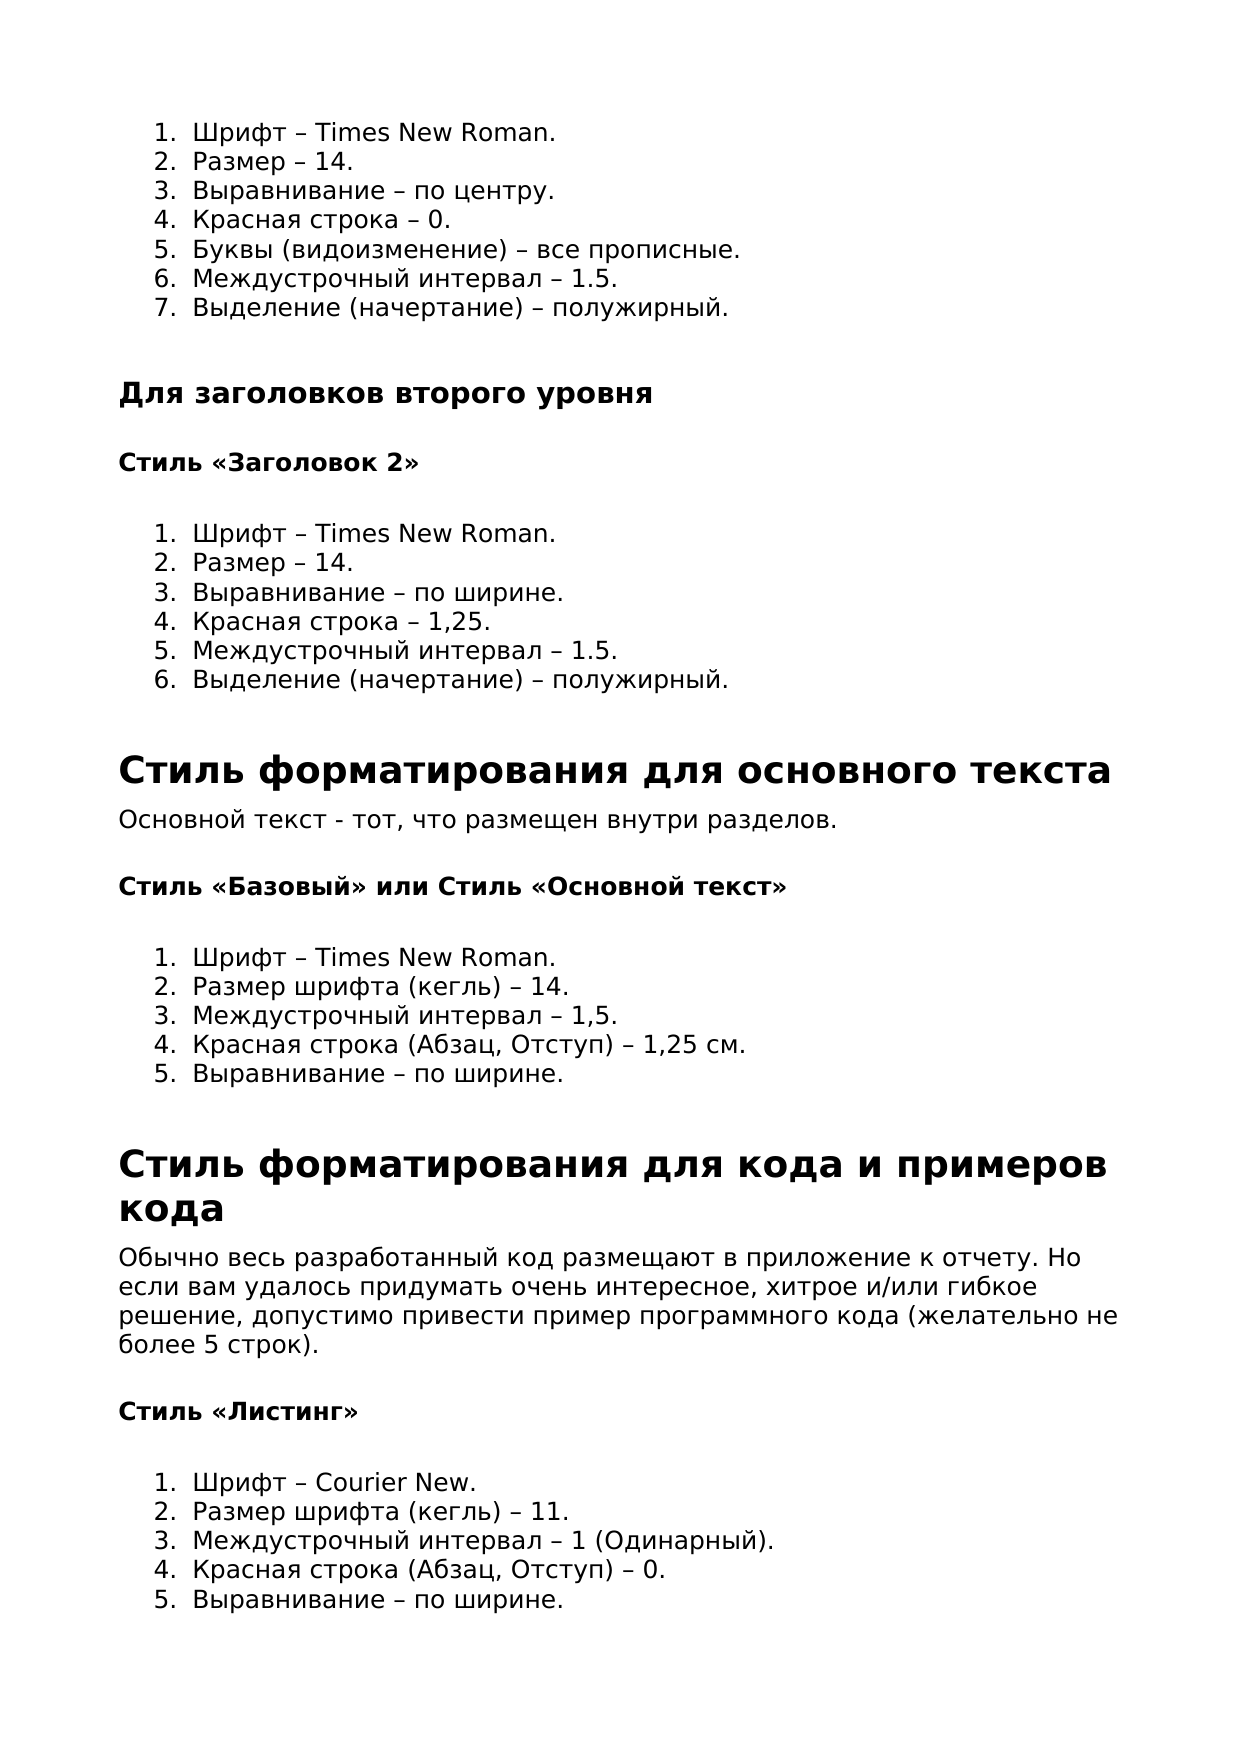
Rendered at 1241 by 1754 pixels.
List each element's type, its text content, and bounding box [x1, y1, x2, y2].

list Междустрочный интервал – 1,5. [177, 1001, 1122, 1030]
subtitle Стиль «Листинг» [118, 1397, 1122, 1426]
list Шрифт – Times New Roman. [177, 943, 1122, 972]
list Шрифт – Courier New. [177, 1468, 1122, 1497]
list Выравнивание – по ширине. [177, 1585, 1122, 1614]
list Выравнивание – по ширине. [177, 578, 1122, 607]
list Выделение (начертание) – полужирный. [177, 293, 1122, 322]
list Междустрочный интервал – 1.5. [177, 264, 1122, 293]
list Размер шрифта (кегль) – 14. [177, 972, 1122, 1001]
list Красная строка – 1,25. [177, 607, 1122, 636]
list Шрифт – Times New Roman. [177, 519, 1122, 548]
list Размер шрифта (кегль) – 11. [177, 1497, 1122, 1527]
subtitle Для заголовков второго уровня [118, 377, 1122, 411]
list Выделение (начертание) – полужирный. [177, 665, 1122, 694]
subtitle Стиль «Базовый» или Стиль «Основной текст» [118, 872, 1122, 901]
subtitle Стиль «Заголовок 2» [118, 448, 1122, 477]
list Буквы (видоизменение) – все прописные. [177, 235, 1122, 264]
text Основной текст - тот, что размещен внутри разделов. [118, 805, 1122, 834]
list Междустрочный интервал – 1 (Одинарный). [177, 1527, 1122, 1556]
list Выравнивание – по центру. [177, 176, 1122, 206]
list Выравнивание – по ширине. [177, 1059, 1122, 1089]
list Размер – 14. [177, 147, 1122, 176]
list Красная строка (Абзац, Отступ) – 1,25 см. [177, 1030, 1122, 1059]
subtitle Стиль форматирования для основного текста [118, 749, 1122, 792]
text Обычно весь разработанный код размещают в приложение к отчету. Но если вам удалось придумать очень интересное, хитрое и/или гибкое решение, допустимо привести пример программного кода (желательно не более 5 строк). [118, 1243, 1122, 1359]
list Размер – 14. [177, 548, 1122, 578]
list Красная строка (Абзац, Отступ) – 0. [177, 1556, 1122, 1585]
list Красная строка – 0. [177, 206, 1122, 235]
list Шрифт – Times New Roman. [177, 118, 1122, 147]
list Междустрочный интервал – 1.5. [177, 636, 1122, 665]
subtitle Стиль форматирования для кода и примеров кода [118, 1143, 1122, 1230]
